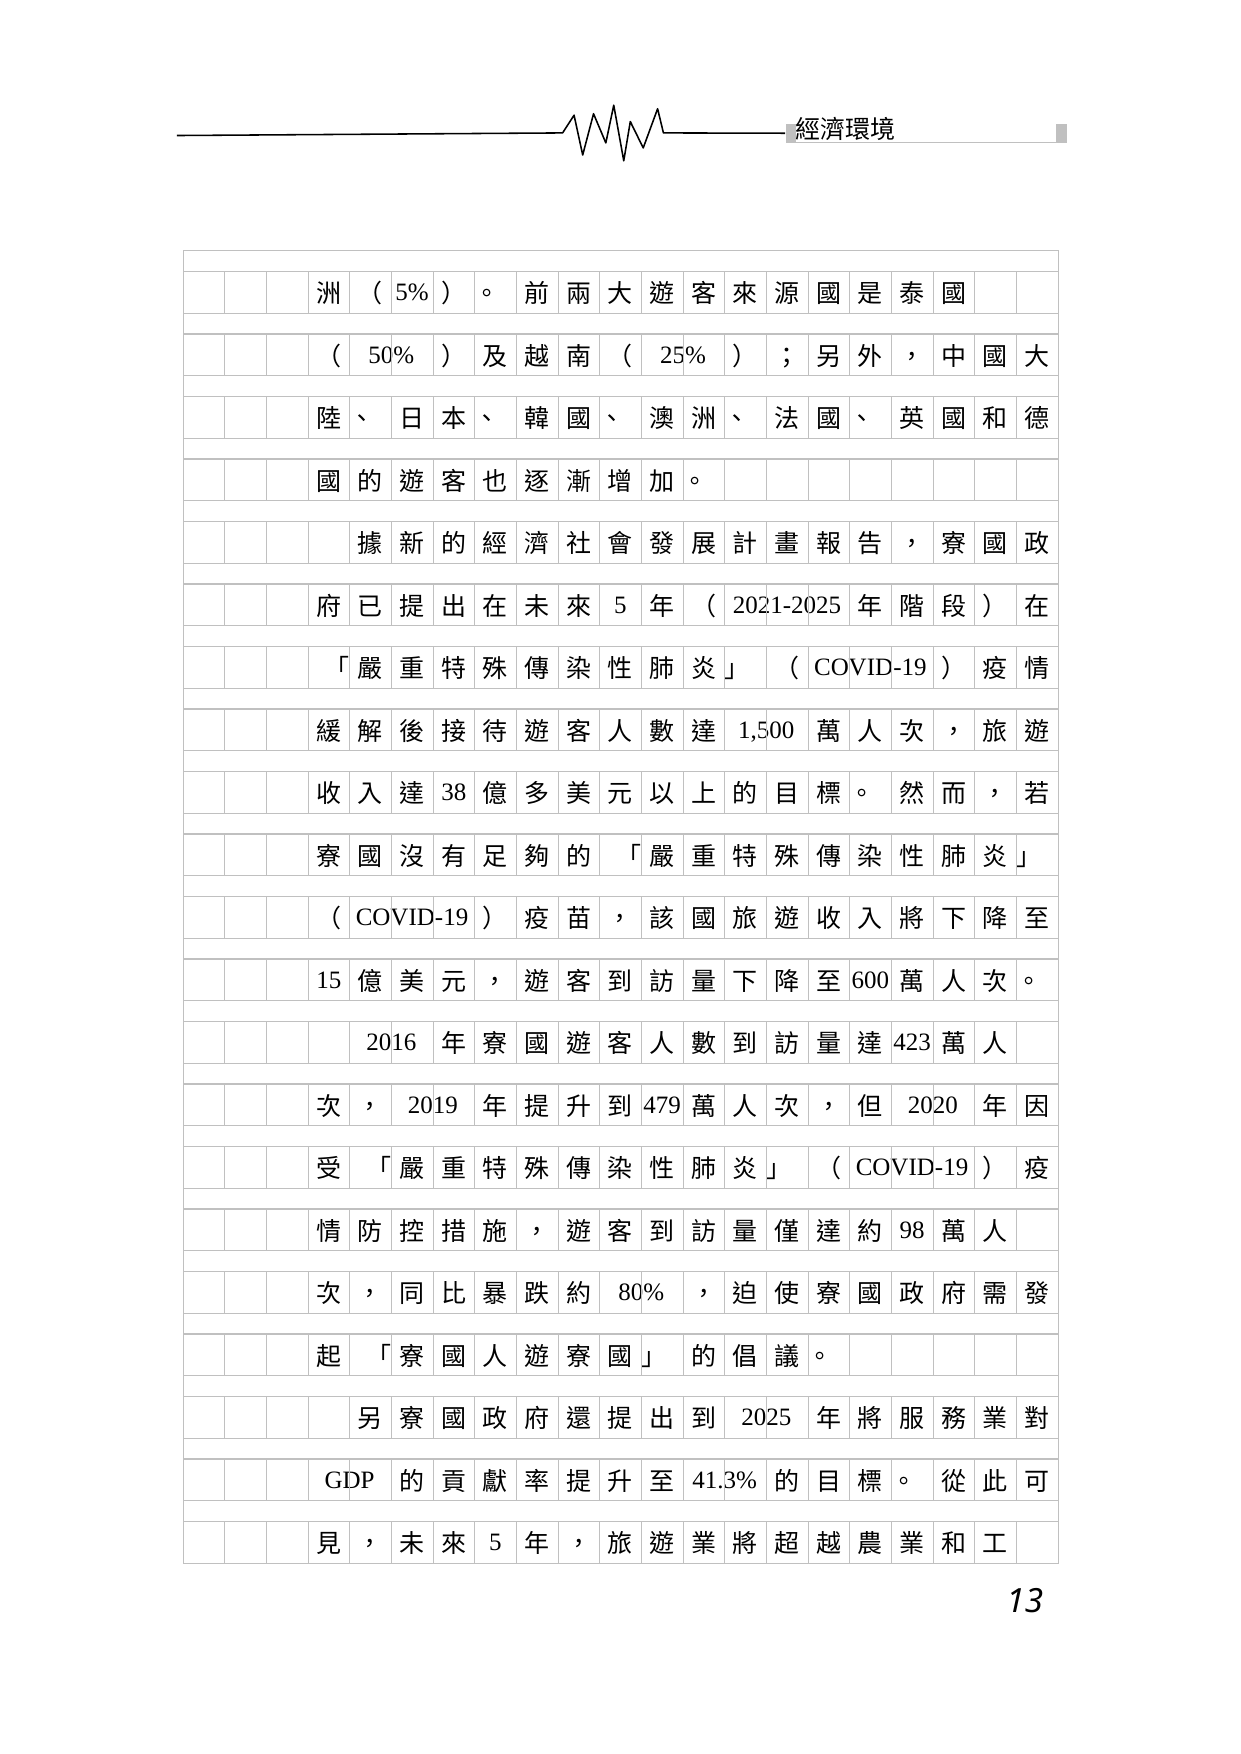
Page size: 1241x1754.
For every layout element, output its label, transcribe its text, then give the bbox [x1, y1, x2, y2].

text 過去十年來，入境遊客尤其是來自亞太地區的遊客數量穩定上升，其中絕大多數旅客前往鄰近泰國的較發達邊境城市。入境遊客數量及旅遊收入均增長4倍，大多數遊客來自亞太地區（93%），其次是歐洲（5%）。前兩大遊客來源國是泰國（50%）及越南（25%）；另外，中國大陸、日本、韓國、澳洲、法國、英國和德國的遊客也逐漸增加。 [281, 376, 1058, 396]
text 過去十年來，入境遊客尤其是來自亞太地區的遊客數量穩定上升，其中絕大多數旅客前往鄰近泰國的較發達邊境城市。入境遊客數量及旅遊收入均增長4倍，大多數遊客來自亞太地區（93%），其次是歐洲（5%）。前兩大遊客來源國是泰國（50%）及越南（25%）；另外，中國大陸、日本、韓國、澳洲、法國、英國和德國的遊客也逐漸增加。 [281, 439, 1058, 458]
text 2016年寮國遊客人數到訪量達423萬人次，2019年提升到479萬人次，但2020年因受「嚴重特殊傳染性肺炎」（COVID-19）疫情防控措施，遊客到訪量僅達約98萬人次，同比暴跌約80%，迫使寮國政府需發起「寮國人遊寮國」的倡議。 [281, 1251, 1058, 1271]
text 2016年寮國遊客人數到訪量達423萬人次，2019年提升到479萬人次，但2020年因受「嚴重特殊傳染性肺炎」（COVID-19）疫情防控措施，遊客到訪量僅達約98萬人次，同比暴跌約80%，迫使寮國政府需發起「寮國人遊寮國」的倡議。 [281, 1314, 1058, 1333]
text 另寮國政府還提出到2025年將服務業對GDP的貢獻率提升至41.3%的目標。從此可見，未來5年，旅遊業將超越農業和工業，對寮國經濟成長起到重要作用。寮國政府同時還力爭促進旅遊一體化，尋找與周邊國家和疫情良好國家的旅遊合作機會。 [281, 1501, 1058, 1521]
text 另寮國政府還提出到2025年將服務業對GDP的貢獻率提升至41.3%的目標。從此可見，未來5年，旅遊業將超越農業和工業，對寮國經濟成長起到重要作用。寮國政府同時還力爭促進旅遊一體化，尋找與周邊國家和疫情良好國家的旅遊合作機會。 [281, 1376, 1058, 1396]
text 2016年寮國遊客人數到訪量達423萬人次，2019年提升到479萬人次，但2020年因受「嚴重特殊傳染性肺炎」（COVID-19）疫情防控措施，遊客到訪量僅達約98萬人次，同比暴跌約80%，迫使寮國政府需發起「寮國人遊寮國」的倡議。 [281, 1064, 1058, 1083]
text 另寮國政府還提出到2025年將服務業對GDP的貢獻率提升至41.3%的目標。從此可見，未來5年，旅遊業將超越農業和工業，對寮國經濟成長起到重要作用。寮國政府同時還力爭促進旅遊一體化，尋找與周邊國家和疫情良好國家的旅遊合作機會。 [281, 1439, 1058, 1458]
text 過去十年來，入境遊客尤其是來自亞太地區的遊客數量穩定上升，其中絕大多數旅客前往鄰近泰國的較發達邊境城市。入境遊客數量及旅遊收入均增長4倍，大多數遊客來自亞太地區（93%），其次是歐洲（5%）。前兩大遊客來源國是泰國（50%）及越南（25%）；另外，中國大陸、日本、韓國、澳洲、法國、英國和德國的遊客也逐漸增加。 [281, 314, 1058, 333]
text 2016年寮國遊客人數到訪量達423萬人次，2019年提升到479萬人次，但2020年因受「嚴重特殊傳染性肺炎」（COVID-19）疫情防控措施，遊客到訪量僅達約98萬人次，同比暴跌約80%，迫使寮國政府需發起「寮國人遊寮國」的倡議。 [281, 1001, 1058, 1021]
text 據新的經濟社會發展計畫報告，寮國政府已提出在未來5年（2021-2025年階段）在「嚴重特殊傳染性肺炎」（COVID-19）疫情緩解後接待遊客人數達1,500萬人次，旅遊收入達38億多美元以上的目標。然而，若寮國沒有足夠的「嚴重特殊傳染性肺炎」（COVID-19）疫苗，該國旅遊收入將下降至15億美元，遊客到訪量下降至600萬人次。 [281, 501, 1058, 521]
text 過去十年來，入境遊客尤其是來自亞太地區的遊客數量穩定上升，其中絕大多數旅客前往鄰近泰國的較發達邊境城市。入境遊客數量及旅遊收入均增長4倍，大多數遊客來自亞太地區（93%），其次是歐洲（5%）。前兩大遊客來源國是泰國（50%）及越南（25%）；另外，中國大陸、日本、韓國、澳洲、法國、英國和德國的遊客也逐漸增加。 [281, 251, 1058, 271]
text 據新的經濟社會發展計畫報告，寮國政府已提出在未來5年（2021-2025年階段）在「嚴重特殊傳染性肺炎」（COVID-19）疫情緩解後接待遊客人數達1,500萬人次，旅遊收入達38億多美元以上的目標。然而，若寮國沒有足夠的「嚴重特殊傳染性肺炎」（COVID-19）疫苗，該國旅遊收入將下降至15億美元，遊客到訪量下降至600萬人次。 [281, 689, 1058, 708]
text 據新的經濟社會發展計畫報告，寮國政府已提出在未來5年（2021-2025年階段）在「嚴重特殊傳染性肺炎」（COVID-19）疫情緩解後接待遊客人數達1,500萬人次，旅遊收入達38億多美元以上的目標。然而，若寮國沒有足夠的「嚴重特殊傳染性肺炎」（COVID-19）疫苗，該國旅遊收入將下降至15億美元，遊客到訪量下降至600萬人次。 [281, 939, 1058, 958]
text 據新的經濟社會發展計畫報告，寮國政府已提出在未來5年（2021-2025年階段）在「嚴重特殊傳染性肺炎」（COVID-19）疫情緩解後接待遊客人數達1,500萬人次，旅遊收入達38億多美元以上的目標。然而，若寮國沒有足夠的「嚴重特殊傳染性肺炎」（COVID-19）疫苗，該國旅遊收入將下降至15億美元，遊客到訪量下降至600萬人次。 [281, 814, 1058, 833]
text 據新的經濟社會發展計畫報告，寮國政府已提出在未來5年（2021-2025年階段）在「嚴重特殊傳染性肺炎」（COVID-19）疫情緩解後接待遊客人數達1,500萬人次，旅遊收入達38億多美元以上的目標。然而，若寮國沒有足夠的「嚴重特殊傳染性肺炎」（COVID-19）疫苗，該國旅遊收入將下降至15億美元，遊客到訪量下降至600萬人次。 [281, 876, 1058, 896]
text 2016年寮國遊客人數到訪量達423萬人次，2019年提升到479萬人次，但2020年因受「嚴重特殊傳染性肺炎」（COVID-19）疫情防控措施，遊客到訪量僅達約98萬人次，同比暴跌約80%，迫使寮國政府需發起「寮國人遊寮國」的倡議。 [281, 1126, 1058, 1146]
text 據新的經濟社會發展計畫報告，寮國政府已提出在未來5年（2021-2025年階段）在「嚴重特殊傳染性肺炎」（COVID-19）疫情緩解後接待遊客人數達1,500萬人次，旅遊收入達38億多美元以上的目標。然而，若寮國沒有足夠的「嚴重特殊傳染性肺炎」（COVID-19）疫苗，該國旅遊收入將下降至15億美元，遊客到訪量下降至600萬人次。 [281, 564, 1058, 583]
text 據新的經濟社會發展計畫報告，寮國政府已提出在未來5年（2021-2025年階段）在「嚴重特殊傳染性肺炎」（COVID-19）疫情緩解後接待遊客人數達1,500萬人次，旅遊收入達38億多美元以上的目標。然而，若寮國沒有足夠的「嚴重特殊傳染性肺炎」（COVID-19）疫苗，該國旅遊收入將下降至15億美元，遊客到訪量下降至600萬人次。 [281, 626, 1058, 646]
text 2016年寮國遊客人數到訪量達423萬人次，2019年提升到479萬人次，但2020年因受「嚴重特殊傳染性肺炎」（COVID-19）疫情防控措施，遊客到訪量僅達約98萬人次，同比暴跌約80%，迫使寮國政府需發起「寮國人遊寮國」的倡議。 [281, 1189, 1058, 1208]
text 據新的經濟社會發展計畫報告，寮國政府已提出在未來5年（2021-2025年階段）在「嚴重特殊傳染性肺炎」（COVID-19）疫情緩解後接待遊客人數達1,500萬人次，旅遊收入達38億多美元以上的目標。然而，若寮國沒有足夠的「嚴重特殊傳染性肺炎」（COVID-19）疫苗，該國旅遊收入將下降至15億美元，遊客到訪量下降至600萬人次。 [281, 751, 1058, 771]
